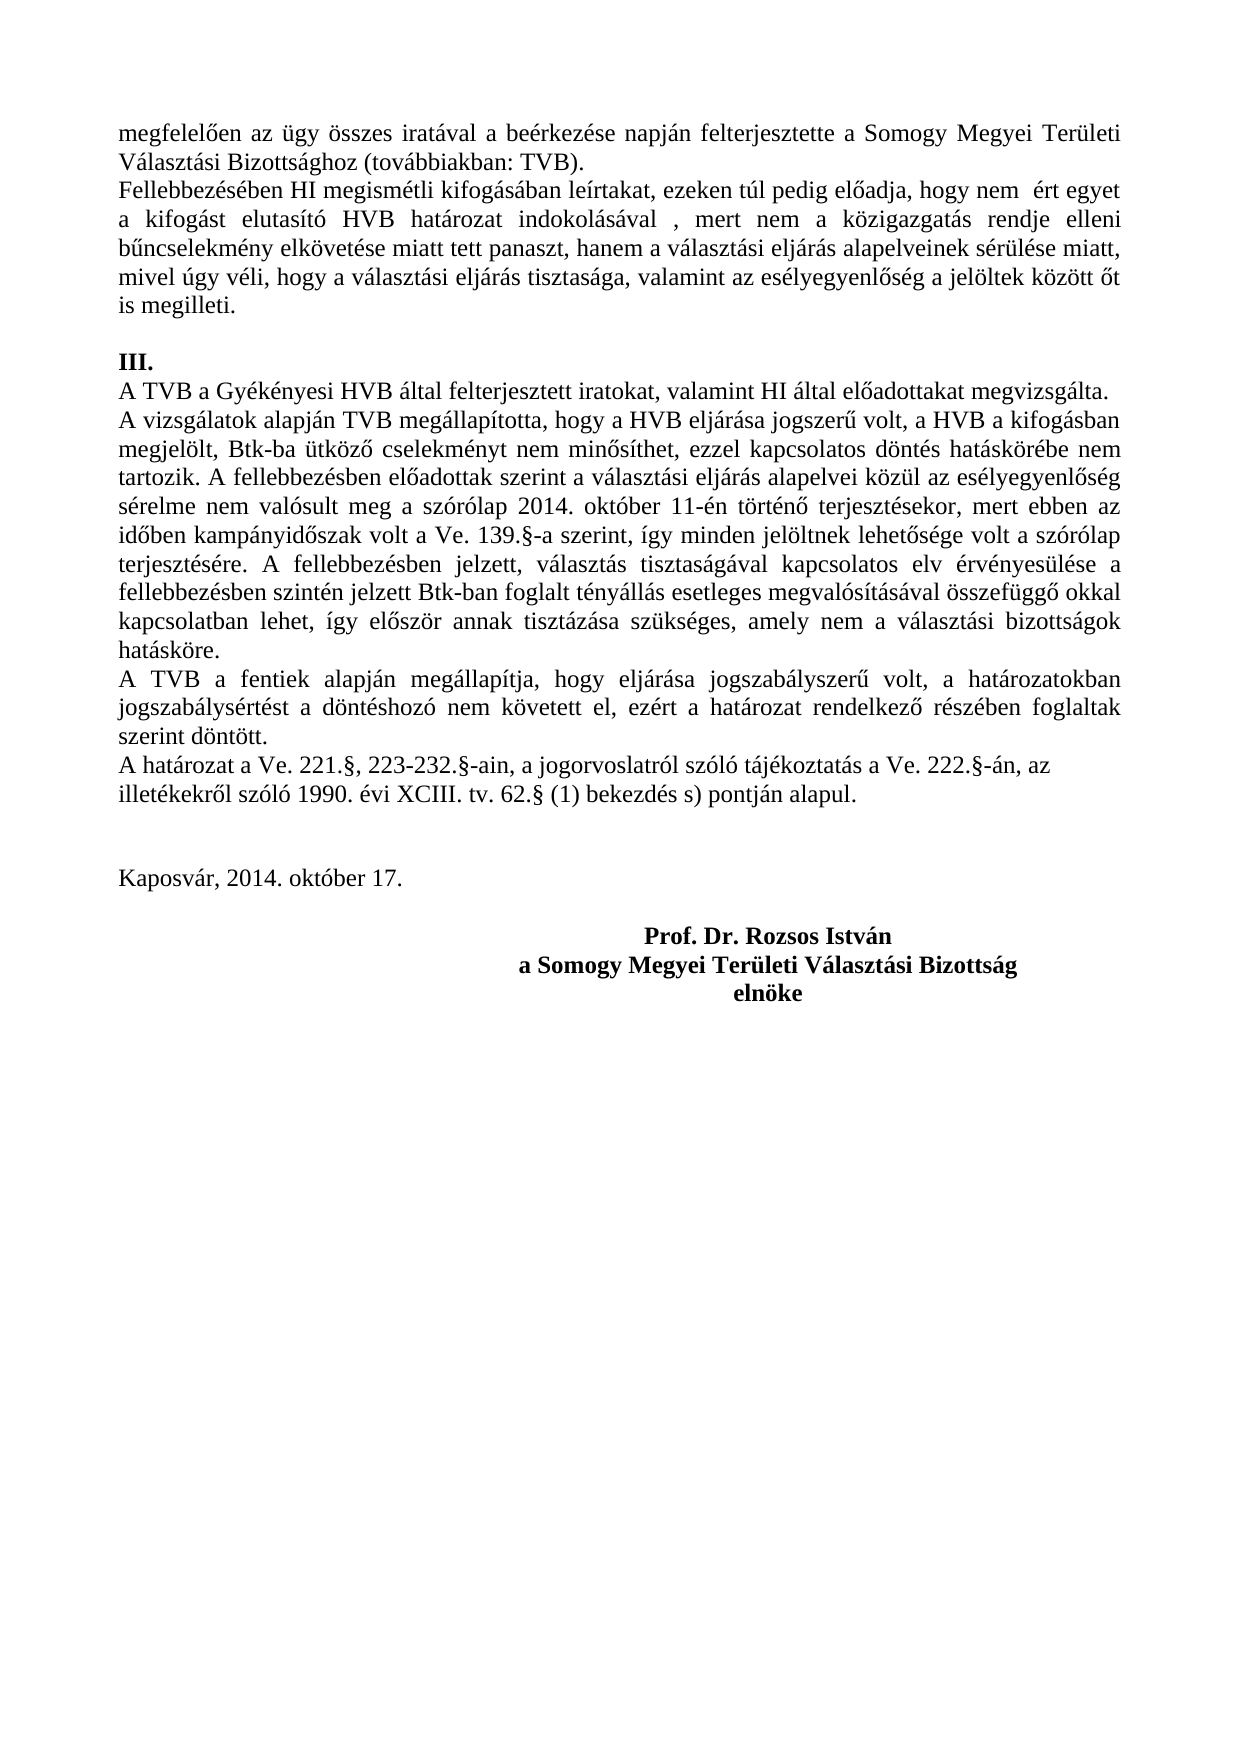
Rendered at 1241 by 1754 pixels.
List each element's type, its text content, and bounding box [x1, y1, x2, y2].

text Fellebbezésében HI megismétli kifogásában leírtakat, ezeken túl pedig előadja, hogy nem ért egyet a kifogást elutasító HVB határozat indokolásával , mert nem a közigazgatás rendje elleni bűncselekmény elkövetése miatt tett panaszt, hanem a választási eljárás alapelveinek sérülése miatt, mivel úgy véli, hogy a választási eljárás tisztasága, valamint az esélyegyenlőség a jelöltek között őt is megilleti. [118, 176, 1122, 319]
text megfelelően az ügy összes iratával a beérkezése napján felterjesztette a Somogy Megyei Területi Választási Bizottsághoz (továbbiakban: TVB). [118, 118, 1122, 176]
text Prof. Dr. Rozsos István [118, 921, 1122, 950]
text elnöke [118, 978, 1122, 1007]
text A vizsgálatok alapján TVB megállapította, hogy a HVB eljárása jogszerű volt, a HVB a kifogásban megjelölt, Btk-ba ütköző cselekményt nem minősíthet, ezzel kapcsolatos döntés hatáskörébe nem tartozik. A fellebbezésben előadottak szerint a választási eljárás alapelvei közül az esélyegyenlőség sérelme nem valósult meg a szórólap 2014. október 11-én történő terjesztésekor, mert ebben az időben kampányidőszak volt a Ve. 139.§-a szerint, így minden jelöltnek lehetősége volt a szórólap terjesztésére. A fellebbezésben jelzett, választás tisztaságával kapcsolatos elv érvényesülése a fellebbezésben szintén jelzett Btk-ban foglalt tényállás esetleges megvalósításával összefüggő okkal kapcsolatban lehet, így először annak tisztázása szükséges, amely nem a választási bizottságok hatásköre. [118, 405, 1122, 664]
text A határozat a Ve. 221.§, 223-232.§-ain, a jogorvoslatról szóló tájékoztatás a Ve. 222.§-án, az illetékekről szóló 1990. évi XCIII. tv. 62.§ (1) bekezdés s) pontján alapul. [118, 750, 1122, 807]
text a Somogy Megyei Területi Választási Bizottság [118, 950, 1122, 978]
text III. [118, 347, 1122, 376]
text Kaposvár, 2014. október 17. [118, 863, 1122, 892]
text A TVB a Gyékényesi HVB által felterjesztett iratokat, valamint HI által előadottakat megvizsgálta. [118, 376, 1122, 405]
text A TVB a fentiek alapján megállapítja, hogy eljárása jogszabályszerű volt, a határozatokban jogszabálysértést a döntéshozó nem követett el, ezért a határozat rendelkező részében foglaltak szerint döntött. [118, 664, 1122, 750]
